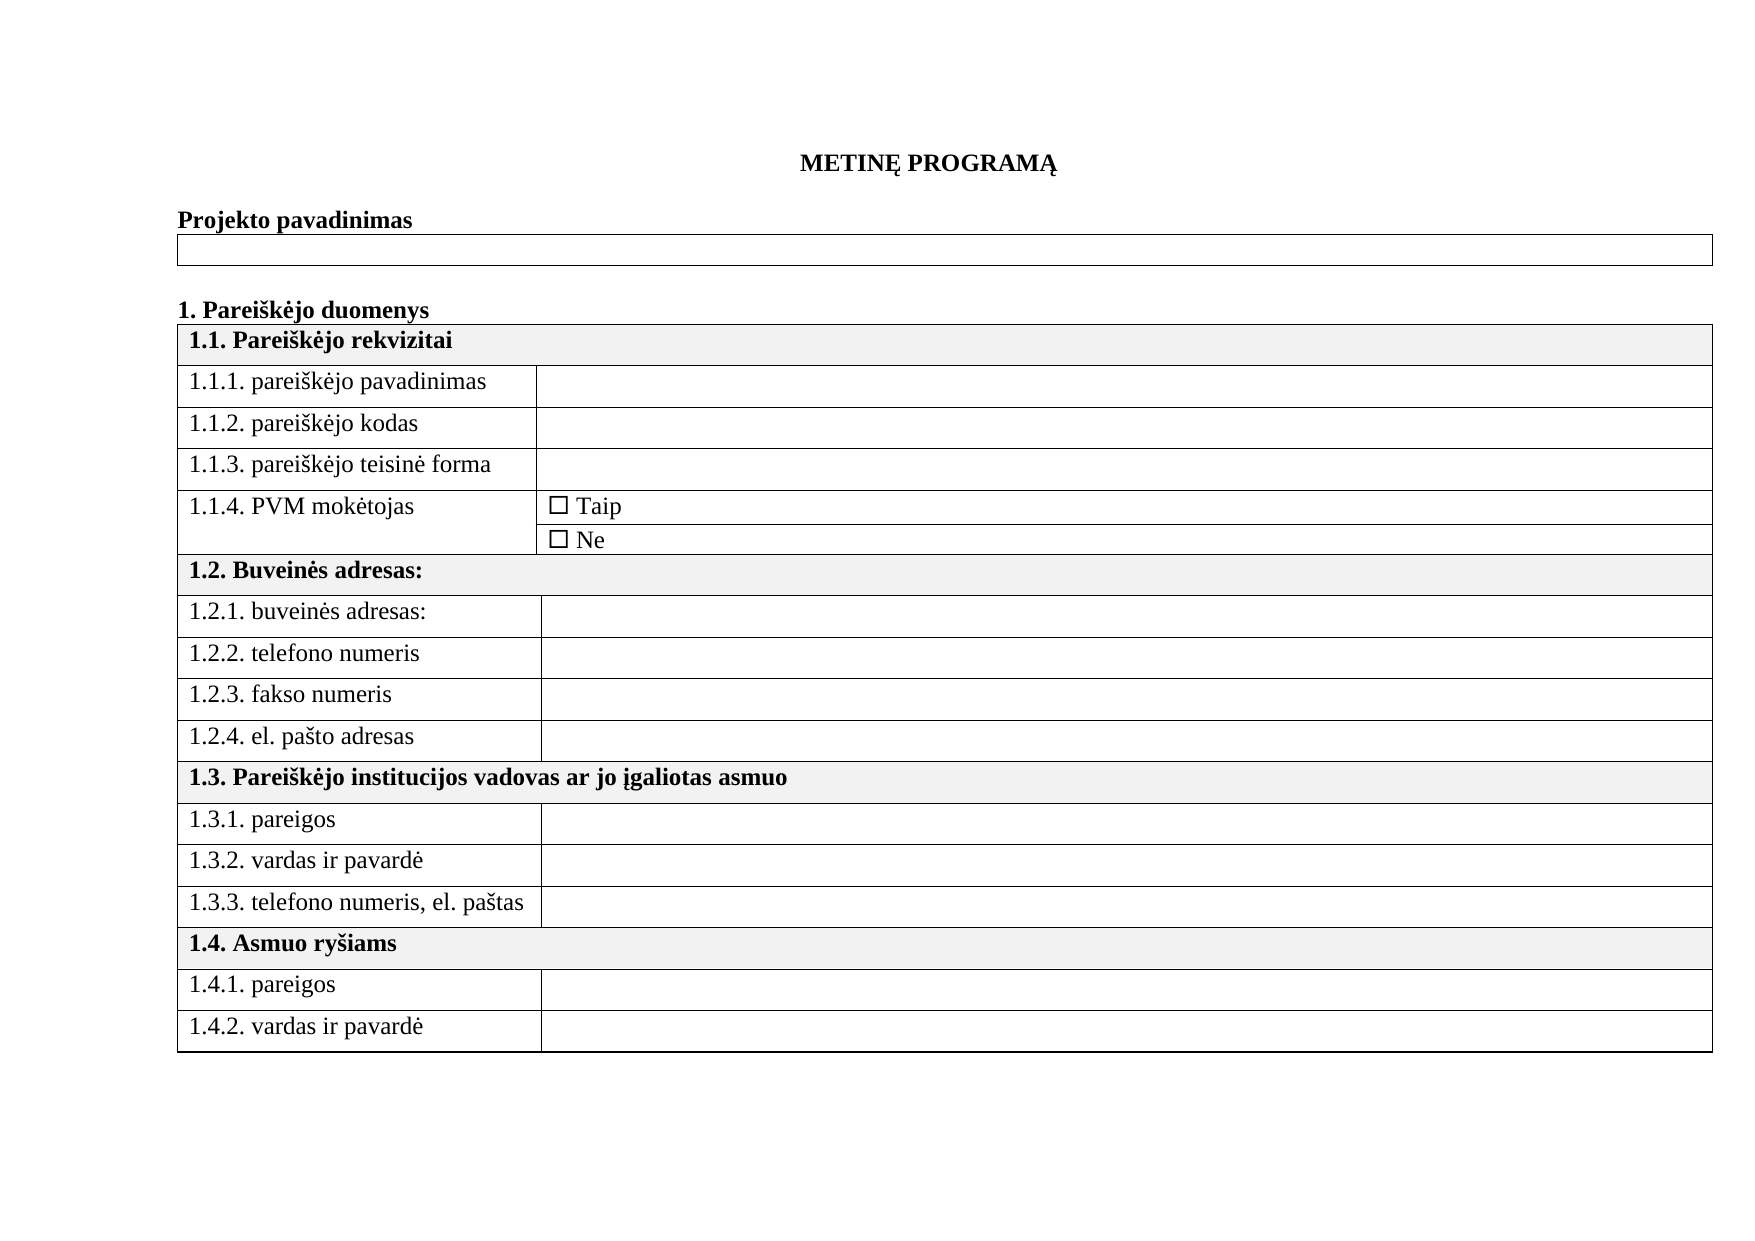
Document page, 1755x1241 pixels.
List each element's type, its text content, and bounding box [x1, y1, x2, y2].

table_cell [537, 449, 1712, 490]
table_cell 1.1.1. pareiškėjo pavadinimas [178, 366, 536, 407]
table_cell [] Ne [537, 525, 1712, 554]
table_cell 1.3. Pareiškėjo institucijos vadovas ar jo įgaliotas asmuo [178, 762, 1688, 803]
text 1. Pareiškėjo duomenys [177, 295, 1680, 324]
table_cell [542, 845, 1712, 886]
table_cell [537, 408, 1712, 448]
table_cell 1.4.2. vardas ir pavardė [178, 1011, 541, 1051]
table_cell 1.2. Buveinės adresas: [178, 555, 1688, 595]
table_cell [542, 887, 1712, 927]
text Projekto pavadinimas [177, 205, 1680, 234]
table_cell [1688, 762, 1712, 803]
table_cell 1.1.4. PVM mokėtojas [178, 491, 536, 554]
table_cell [537, 366, 1712, 407]
table_cell 1.3.3. telefono numeris, el. paštas [178, 887, 541, 927]
table_cell 1.2.1. buveinės adresas: [178, 596, 541, 637]
table_cell [542, 721, 1712, 761]
table_cell [1688, 928, 1712, 968]
table_cell 1.3.2. vardas ir pavardė [178, 845, 541, 886]
table_cell [542, 970, 1712, 1010]
table_cell 1.2.2. telefono numeris [178, 638, 541, 678]
table_cell [542, 638, 1712, 678]
text METINĘ PROGRAMĄ [177, 148, 1680, 176]
table_header 1.1. Pareiškėjo rekvizitai [178, 325, 1688, 365]
table_header [1688, 325, 1712, 365]
table_cell 1.2.4. el. pašto adresas [178, 721, 541, 761]
table_cell 1.1.2. pareiškėjo kodas [178, 408, 536, 448]
table_cell 1.1.3. pareiškėjo teisinė forma [178, 449, 536, 490]
table_cell [542, 679, 1712, 720]
table_cell [] Taip [537, 491, 1712, 524]
table_cell [542, 804, 1712, 844]
table_cell [542, 1011, 1712, 1051]
table_cell 1.2.3. fakso numeris [178, 679, 541, 720]
table_cell 1.3.1. pareigos [178, 804, 541, 844]
table_cell [1688, 555, 1712, 595]
table_header [178, 235, 1712, 265]
table_cell [542, 596, 1712, 637]
table_cell 1.4.1. pareigos [178, 970, 541, 1010]
table_cell 1.4. Asmuo ryšiams [178, 928, 1688, 968]
